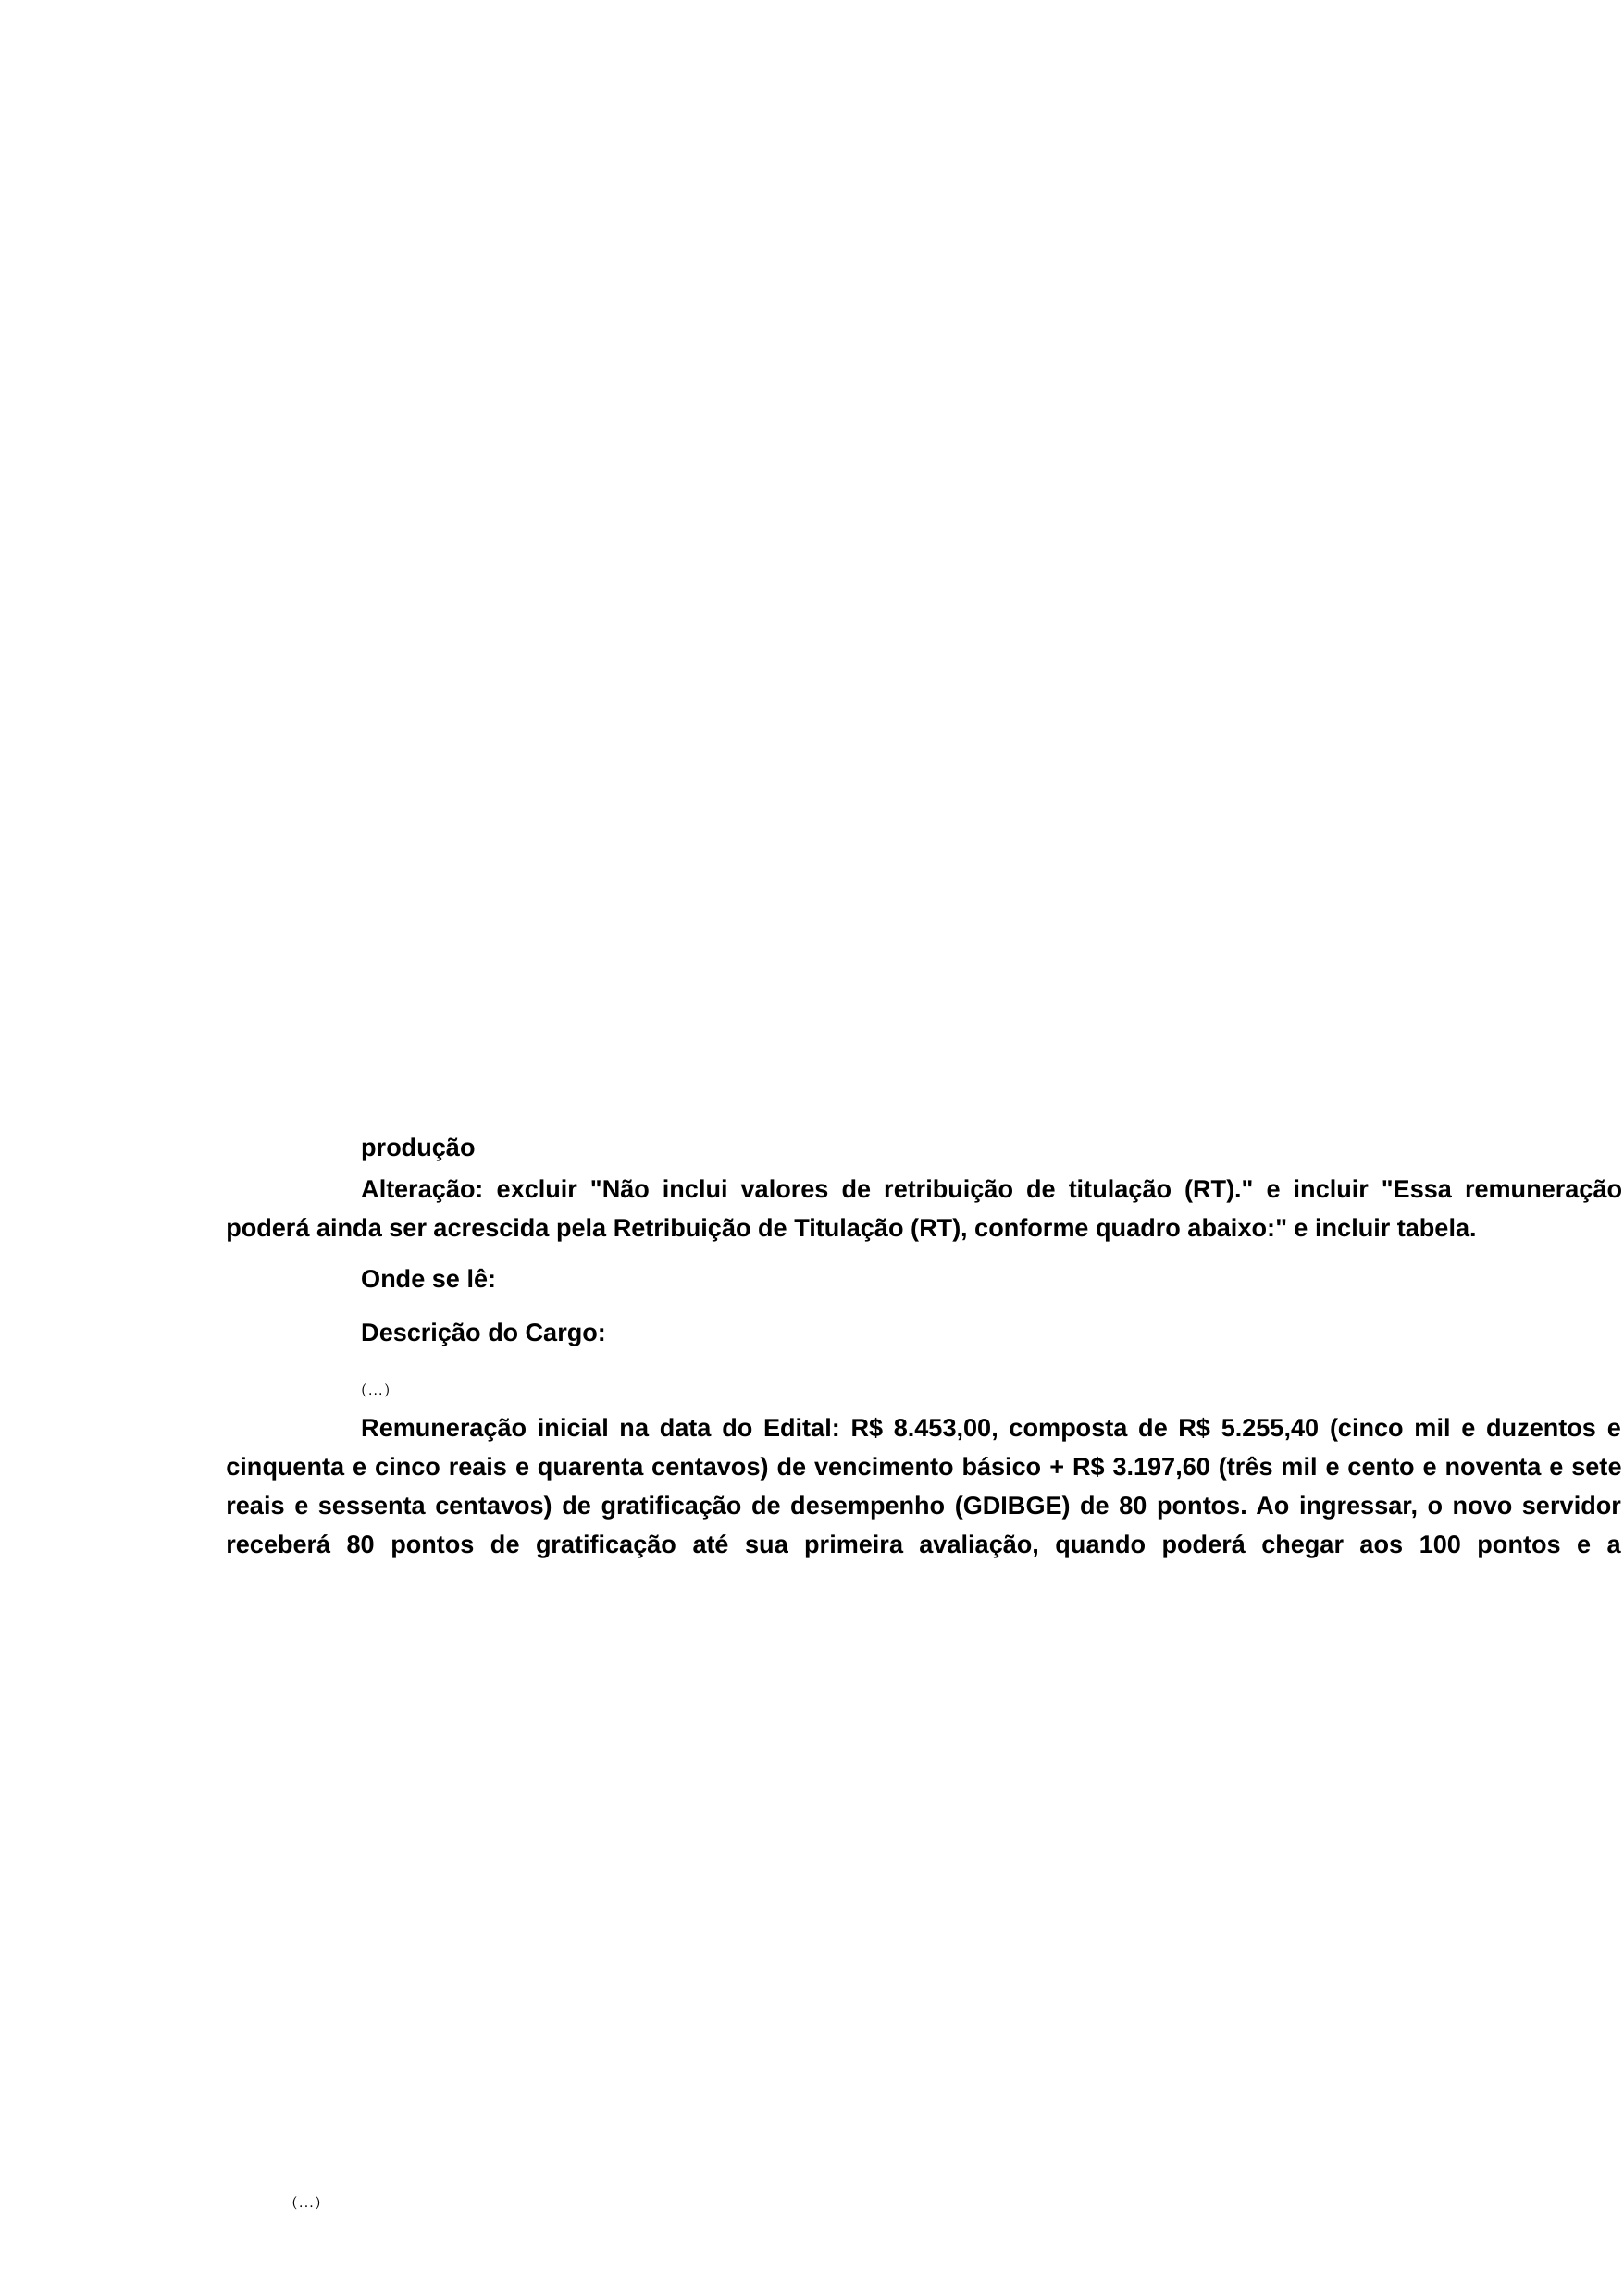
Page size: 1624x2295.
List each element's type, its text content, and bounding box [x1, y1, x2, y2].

text produção [361, 1114, 1623, 1167]
text Descrição do Cargo: [226, 1298, 1623, 1352]
text Alteração: excluir "Não inclui valores de retribuição de titulação (RT)." e incluir "Essa remuneração poderá ainda ser acrescida pela Retribuição de Titulação (RT), conforme quadro abaixo:" e incluir tabela. [226, 1167, 1623, 1245]
text (...) [226, 1352, 1623, 1406]
text Onde se lê: [226, 1245, 1623, 1298]
text Remuneração inicial na data do Edital: R$ 8.453,00, composta de R$ 5.255,40 (cinco mil e duzentos e cinquenta e cinco reais e quarenta centavos) de vencimento básico + R$ 3.197,60 (três mil e cento e noventa e sete reais e sessenta centavos) de gratificação de desempenho (GDIBGE) de 80 pontos. Ao ingressar, o novo servidor receberá 80 pontos de gratificação até sua primeira avaliação, quando poderá chegar aos 100 pontos e a [226, 1406, 1623, 1561]
